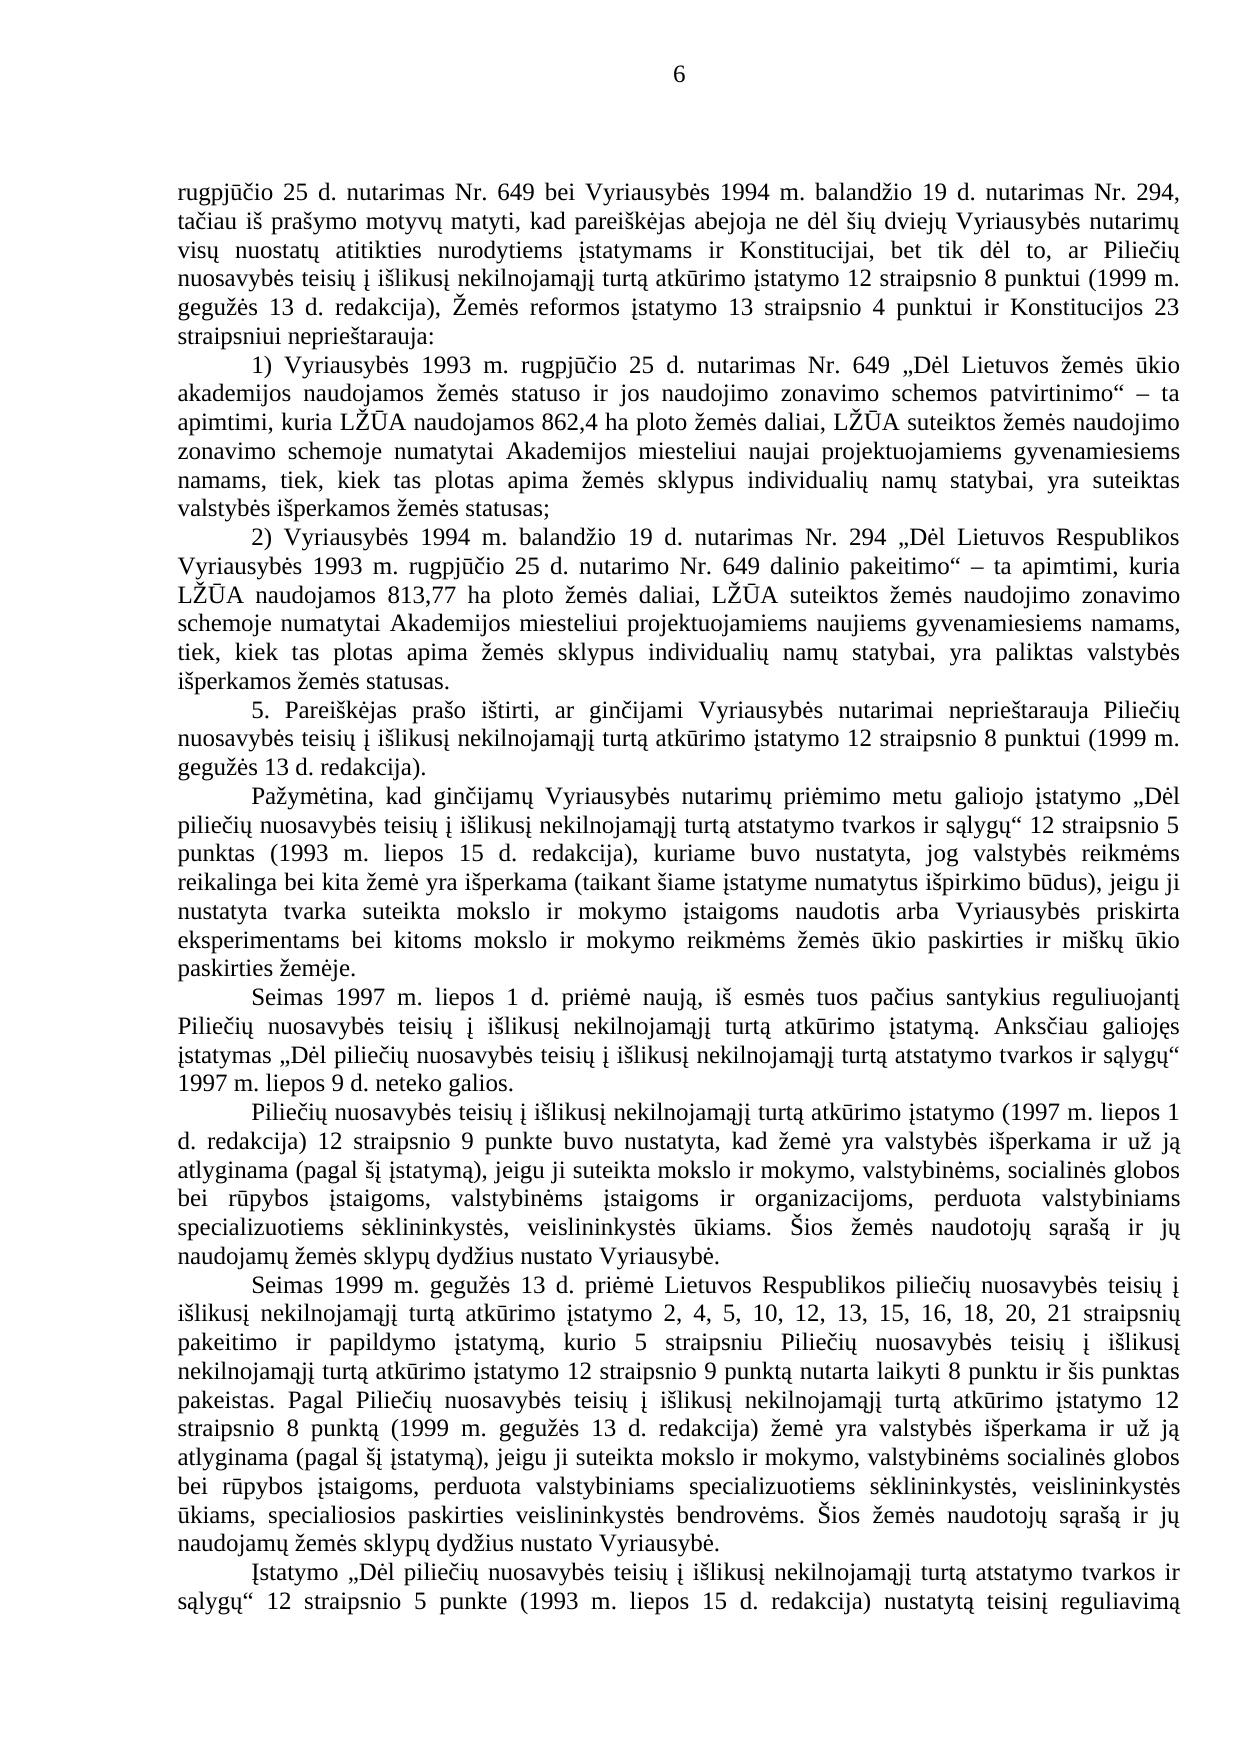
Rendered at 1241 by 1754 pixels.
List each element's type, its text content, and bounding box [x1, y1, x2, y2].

text 2) Vyriausybės 1994 m. balandžio 19 d. nutarimas Nr. 294 „Dėl Lietuvos Respublikos Vyriausybės 1993 m. rugpjūčio 25 d. nutarimo Nr. 649 dalinio pakeitimo“ – ta apimtimi, kuria LŽŪA naudojamos 813,77 ha ploto žemės daliai, LŽŪA suteiktos žemės naudojimo zonavimo schemoje numatytai Akademijos miesteliui projektuojamiems naujiems gyvenamiesiems namams, tiek, kiek tas plotas apima žemės sklypus individualių namų statybai, yra paliktas valstybės išperkamos žemės statusas. [177, 522, 1181, 695]
text rugpjūčio 25 d. nutarimas Nr. 649 bei Vyriausybės 1994 m. balandžio 19 d. nutarimas Nr. 294, tačiau iš prašymo motyvų matyti, kad pareiškėjas abejoja ne dėl šių dviejų Vyriausybės nutarimų visų nuostatų atitikties nurodytiems įstatymams ir Konstitucijai, bet tik dėl to, ar Piliečių nuosavybės teisių į išlikusį nekilnojamąjį turtą atkūrimo įstatymo 12 straipsnio 8 punktui (1999 m. gegužės 13 d. redakcija), Žemės reformos įstatymo 13 straipsnio 4 punktui ir Konstitucijos 23 straipsniui neprieštarauja: [177, 177, 1181, 350]
text Įstatymo „Dėl piliečių nuosavybės teisių į išlikusį nekilnojamąjį turtą atstatymo tvarkos ir sąlygų“ 12 straipsnio 5 punkte (1993 m. liepos 15 d. redakcija) nustatytą teisinį reguliavimą [177, 1557, 1181, 1615]
text Pažymėtina, kad ginčijamų Vyriausybės nutarimų priėmimo metu galiojo įstatymo „Dėl piliečių nuosavybės teisių į išlikusį nekilnojamąjį turtą atstatymo tvarkos ir sąlygų“ 12 straipsnio 5 punktas (1993 m. liepos 15 d. redakcija), kuriame buvo nustatyta, jog valstybės reikmėms reikalinga bei kita žemė yra išperkama (taikant šiame įstatyme numatytus išpirkimo būdus), jeigu ji nustatyta tvarka suteikta mokslo ir mokymo įstaigoms naudotis arba Vyriausybės priskirta eksperimentams bei kitoms mokslo ir mokymo reikmėms žemės ūkio paskirties ir miškų ūkio paskirties žemėje. [177, 781, 1181, 982]
text Seimas 1997 m. liepos 1 d. priėmė naują, iš esmės tuos pačius santykius reguliuojantį Piliečių nuosavybės teisių į išlikusį nekilnojamąjį turtą atkūrimo įstatymą. Anksčiau galiojęs įstatymas „Dėl piliečių nuosavybės teisių į išlikusį nekilnojamąjį turtą atstatymo tvarkos ir sąlygų“ 1997 m. liepos 9 d. neteko galios. [177, 982, 1181, 1097]
text Piliečių nuosavybės teisių į išlikusį nekilnojamąjį turtą atkūrimo įstatymo (1997 m. liepos 1 d. redakcija) 12 straipsnio 9 punkte buvo nustatyta, kad žemė yra valstybės išperkama ir už ją atlyginama (pagal šį įstatymą), jeigu ji suteikta mokslo ir mokymo, valstybinėms, socialinės globos bei rūpybos įstaigoms, valstybinėms įstaigoms ir organizacijoms, perduota valstybiniams specializuotiems sėklininkystės, veislininkystės ūkiams. Šios žemės naudotojų sąrašą ir jų naudojamų žemės sklypų dydžius nustato Vyriausybė. [177, 1097, 1181, 1270]
text 5. Pareiškėjas prašo ištirti, ar ginčijami Vyriausybės nutarimai neprieštarauja Piliečių nuosavybės teisių į išlikusį nekilnojamąjį turtą atkūrimo įstatymo 12 straipsnio 8 punktui (1999 m. gegužės 13 d. redakcija). [177, 695, 1181, 781]
text Seimas 1999 m. gegužės 13 d. priėmė Lietuvos Respublikos piliečių nuosavybės teisių į išlikusį nekilnojamąjį turtą atkūrimo įstatymo 2, 4, 5, 10, 12, 13, 15, 16, 18, 20, 21 straipsnių pakeitimo ir papildymo įstatymą, kurio 5 straipsniu Piliečių nuosavybės teisių į išlikusį nekilnojamąjį turtą atkūrimo įstatymo 12 straipsnio 9 punktą nutarta laikyti 8 punktu ir šis punktas pakeistas. Pagal Piliečių nuosavybės teisių į išlikusį nekilnojamąjį turtą atkūrimo įstatymo 12 straipsnio 8 punktą (1999 m. gegužės 13 d. redakcija) žemė yra valstybės išperkama ir už ją atlyginama (pagal šį įstatymą), jeigu ji suteikta mokslo ir mokymo, valstybinėms socialinės globos bei rūpybos įstaigoms, perduota valstybiniams specializuotiems sėklininkystės, veislininkystės ūkiams, specialiosios paskirties veislininkystės bendrovėms. Šios žemės naudotojų sąrašą ir jų naudojamų žemės sklypų dydžius nustato Vyriausybė. [177, 1270, 1181, 1557]
text 1) Vyriausybės 1993 m. rugpjūčio 25 d. nutarimas Nr. 649 „Dėl Lietuvos žemės ūkio akademijos naudojamos žemės statuso ir jos naudojimo zonavimo schemos patvirtinimo“ – ta apimtimi, kuria LŽŪA naudojamos 862,4 ha ploto žemės daliai, LŽŪA suteiktos žemės naudojimo zonavimo schemoje numatytai Akademijos miesteliui naujai projektuojamiems gyvenamiesiems namams, tiek, kiek tas plotas apima žemės sklypus individualių namų statybai, yra suteiktas valstybės išperkamos žemės statusas; [177, 350, 1181, 522]
